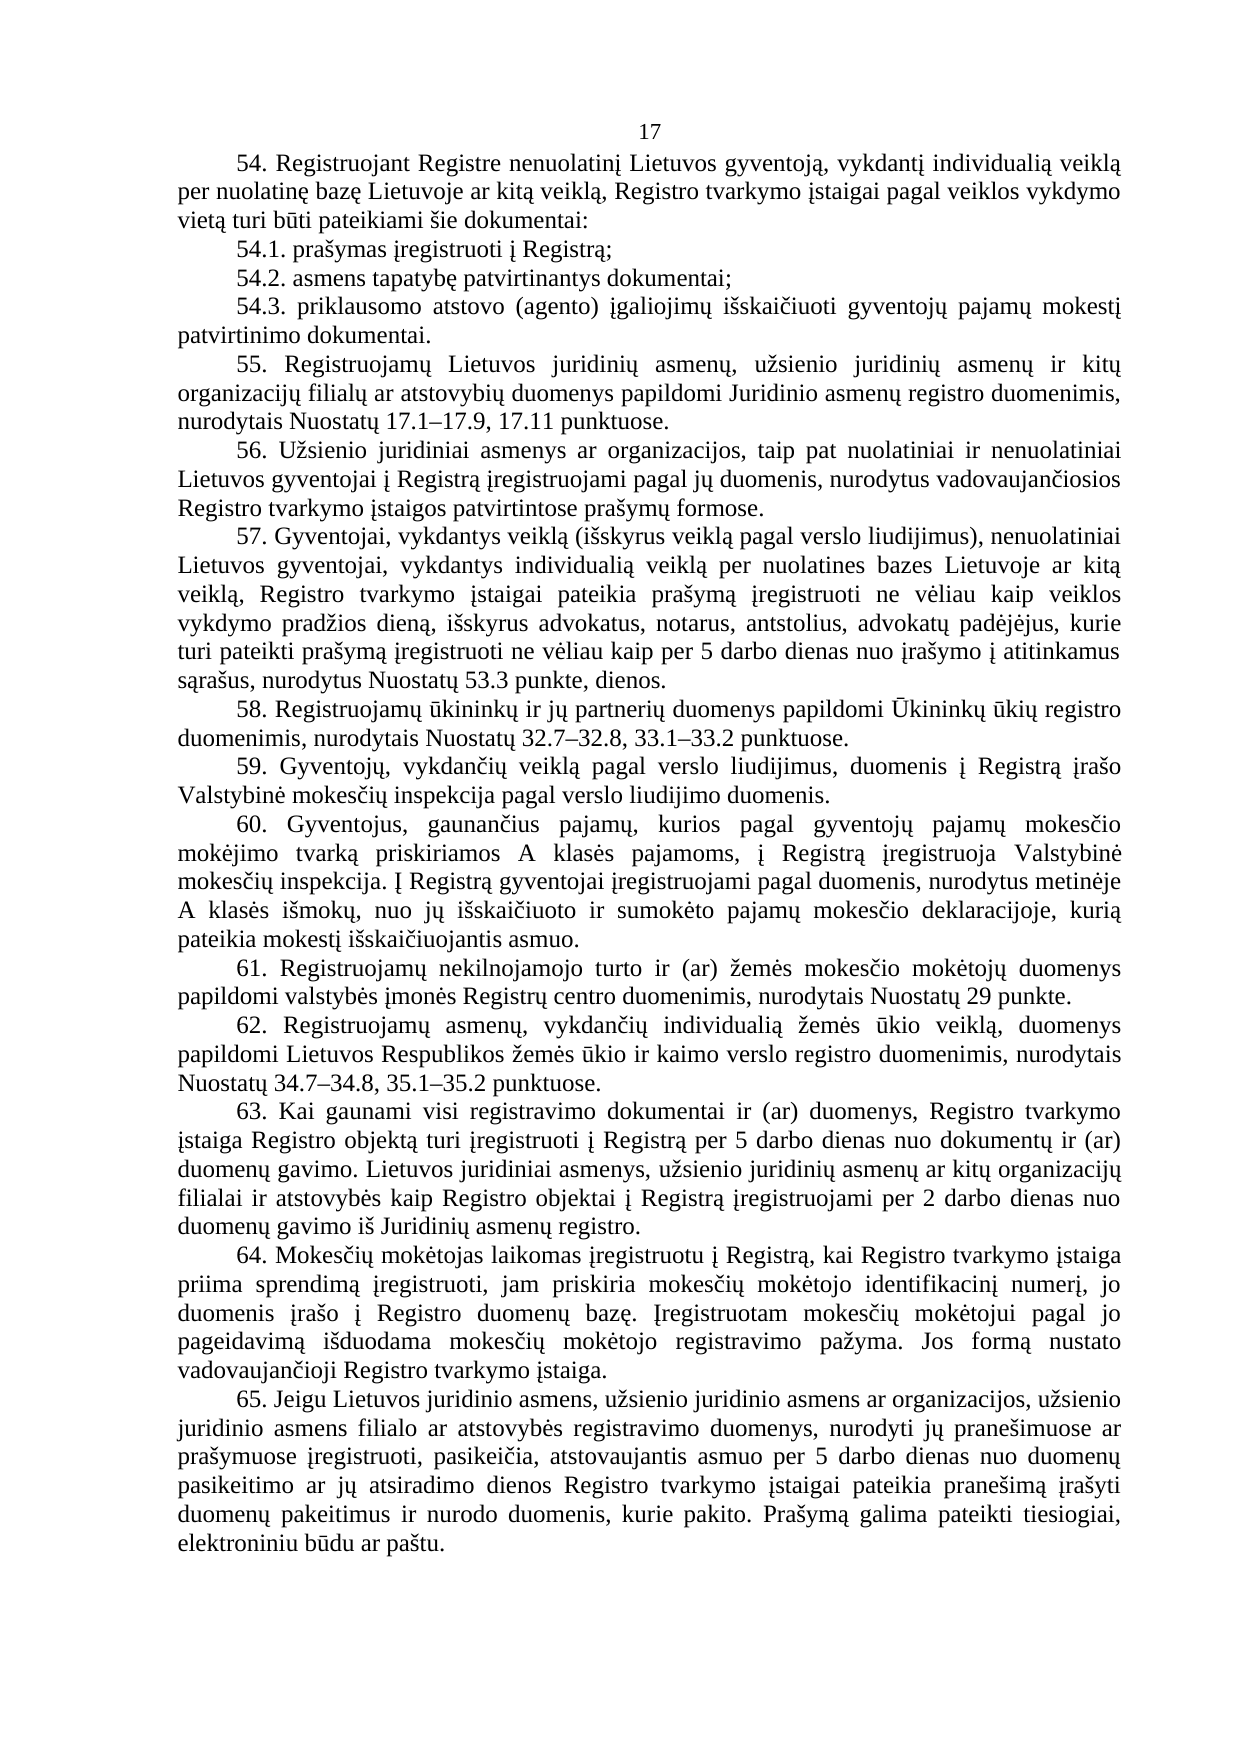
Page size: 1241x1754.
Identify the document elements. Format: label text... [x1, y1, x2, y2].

text 56. Užsienio juridiniai asmenys ar organizacijos, taip pat nuolatiniai ir nenuolatiniai Lietuvos gyventojai į Registrą įregistruojami pagal jų duomenis, nurodytus vadovaujančiosios Registro tvarkymo įstaigos patvirtintose prašymų formose. [177, 435, 1122, 521]
text 61. Registruojamų nekilnojamojo turto ir (ar) žemės mokesčio mokėtojų duomenys papildomi valstybės įmonės Registrų centro duomenimis, nurodytais Nuostatų 29 punkte. [177, 953, 1122, 1010]
text 58. Registruojamų ūkininkų ir jų partnerių duomenys papildomi Ūkininkų ūkių registro duomenimis, nurodytais Nuostatų 32.7–32.8, 33.1–33.2 punktuose. [177, 694, 1122, 751]
text 65. Jeigu Lietuvos juridinio asmens, užsienio juridinio asmens ar organizacijos, užsienio juridinio asmens filialo ar atstovybės registravimo duomenys, nurodyti jų pranešimuose ar prašymuose įregistruoti, pasikeičia, atstovaujantis asmuo per 5 darbo dienas nuo duomenų pasikeitimo ar jų atsiradimo dienos Registro tvarkymo įstaigai pateikia pranešimą įrašyti duomenų pakeitimus ir nurodo duomenis, kurie pakito. Prašymą galima pateikti tiesiogiai, elektroniniu būdu ar paštu. [177, 1384, 1122, 1556]
text 64. Mokesčių mokėtojas laikomas įregistruotu į Registrą, kai Registro tvarkymo įstaiga priima sprendimą įregistruoti, jam priskiria mokesčių mokėtojo identifikacinį numerį, jo duomenis įrašo į Registro duomenų bazę. Įregistruotam mokesčių mokėtojui pagal jo pageidavimą išduodama mokesčių mokėtojo registravimo pažyma. Jos formą nustato vadovaujančioji Registro tvarkymo įstaiga. [177, 1240, 1122, 1384]
text 60. Gyventojus, gaunančius pajamų, kurios pagal gyventojų pajamų mokesčio mokėjimo tvarką priskiriamos A klasės pajamoms, į Registrą įregistruoja Valstybinė mokesčių inspekcija. Į Registrą gyventojai įregistruojami pagal duomenis, nurodytus metinėje A klasės išmokų, nuo jų išskaičiuoto ir sumokėto pajamų mokesčio deklaracijoje, kurią pateikia mokestį išskaičiuojantis asmuo. [177, 809, 1122, 953]
text 54.1. prašymas įregistruoti į Registrą; [177, 234, 1122, 263]
text 55. Registruojamų Lietuvos juridinių asmenų, užsienio juridinių asmenų ir kitų organizacijų filialų ar atstovybių duomenys papildomi Juridinio asmenų registro duomenimis, nurodytais Nuostatų 17.1–17.9, 17.11 punktuose. [177, 349, 1122, 435]
text 57. Gyventojai, vykdantys veiklą (išskyrus veiklą pagal verslo liudijimus), nenuolatiniai Lietuvos gyventojai, vykdantys individualią veiklą per nuolatines bazes Lietuvoje ar kitą veiklą, Registro tvarkymo įstaigai pateikia prašymą įregistruoti ne vėliau kaip veiklos vykdymo pradžios dieną, išskyrus advokatus, notarus, antstolius, advokatų padėjėjus, kurie turi pateikti prašymą įregistruoti ne vėliau kaip per 5 darbo dienas nuo įrašymo į atitinkamus sąrašus, nurodytus Nuostatų 53.3 punkte, dienos. [177, 521, 1122, 694]
text 62. Registruojamų asmenų, vykdančių individualią žemės ūkio veiklą, duomenys papildomi Lietuvos Respublikos žemės ūkio ir kaimo verslo registro duomenimis, nurodytais Nuostatų 34.7–34.8, 35.1–35.2 punktuose. [177, 1010, 1122, 1096]
text 59. Gyventojų, vykdančių veiklą pagal verslo liudijimus, duomenis į Registrą įrašo Valstybinė mokesčių inspekcija pagal verslo liudijimo duomenis. [177, 751, 1122, 809]
text 63. Kai gaunami visi registravimo dokumentai ir (ar) duomenys, Registro tvarkymo įstaiga Registro objektą turi įregistruoti į Registrą per 5 darbo dienas nuo dokumentų ir (ar) duomenų gavimo. Lietuvos juridiniai asmenys, užsienio juridinių asmenų ar kitų organizacijų filialai ir atstovybės kaip Registro objektai į Registrą įregistruojami per 2 darbo dienas nuo duomenų gavimo iš Juridinių asmenų registro. [177, 1096, 1122, 1240]
text 54.2. asmens tapatybę patvirtinantys dokumentai; [177, 263, 1122, 291]
text 54. Registruojant Registre nenuolatinį Lietuvos gyventoją, vykdantį individualią veiklą per nuolatinę bazę Lietuvoje ar kitą veiklą, Registro tvarkymo įstaigai pagal veiklos vykdymo vietą turi būti pateikiami šie dokumentai: [177, 148, 1122, 234]
text 54.3. priklausomo atstovo (agento) įgaliojimų išskaičiuoti gyventojų pajamų mokestį patvirtinimo dokumentai. [177, 291, 1122, 349]
